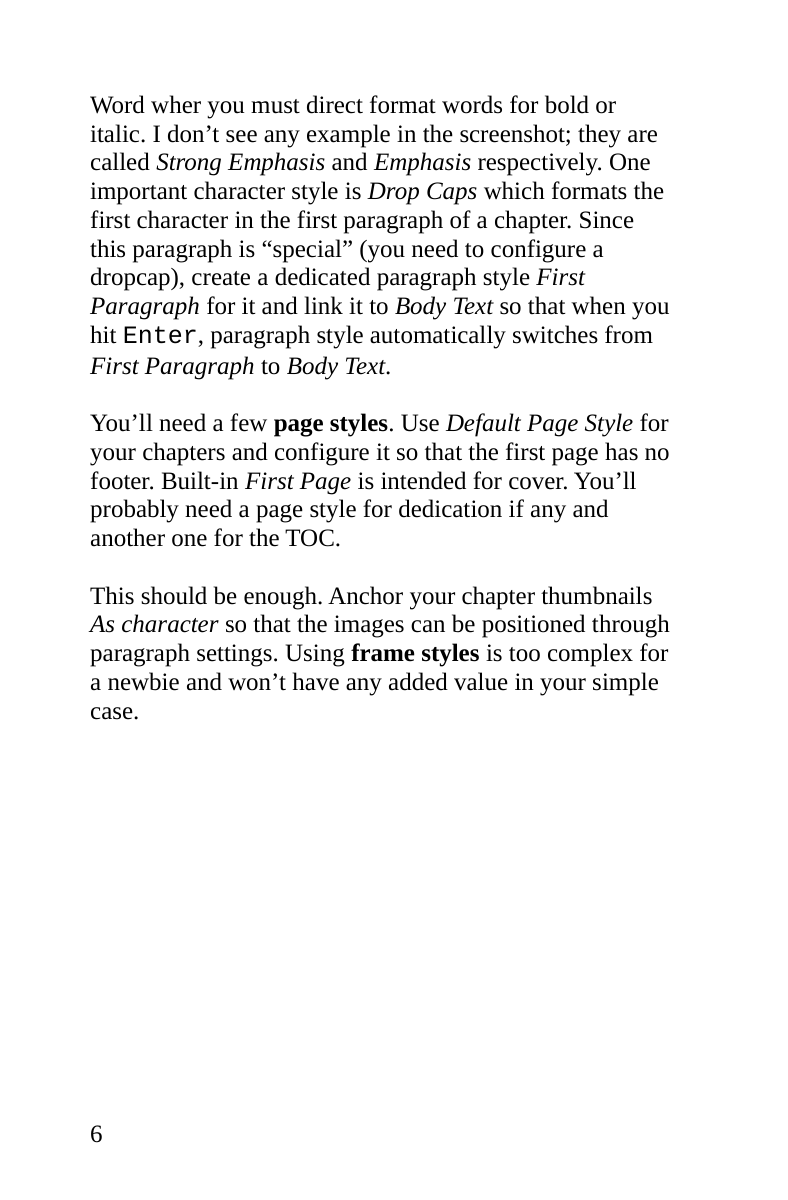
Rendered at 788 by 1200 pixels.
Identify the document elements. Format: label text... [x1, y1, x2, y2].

text Word wher you must direct format words for bold or italic. I don’t see any example in the screenshot; they are called Strong Emphasis and Emphasis respectively. One important character style is Drop Caps which formats the first character in the first paragraph of a chapter. Since this paragraph is “special” (you need to configure a dropcap), create a dedicated paragraph style First Paragraph for it and link it to Body Text so that when you hit Enter, paragraph style automatically switches from First Paragraph to Body Text. You’ll need a few page styles. Use Default Page Style for your chapters and configure it so that the first page has no footer. Built-in First Page is intended for cover. You’ll probably need a page style for dedication if any and another one for the TOC. This should be enough. Anchor your chapter thumbnails As character so that the images can be positioned through paragraph settings. Using frame styles is too complex for a newbie and won’t have any added value in your simple case. [90, 90, 673, 724]
